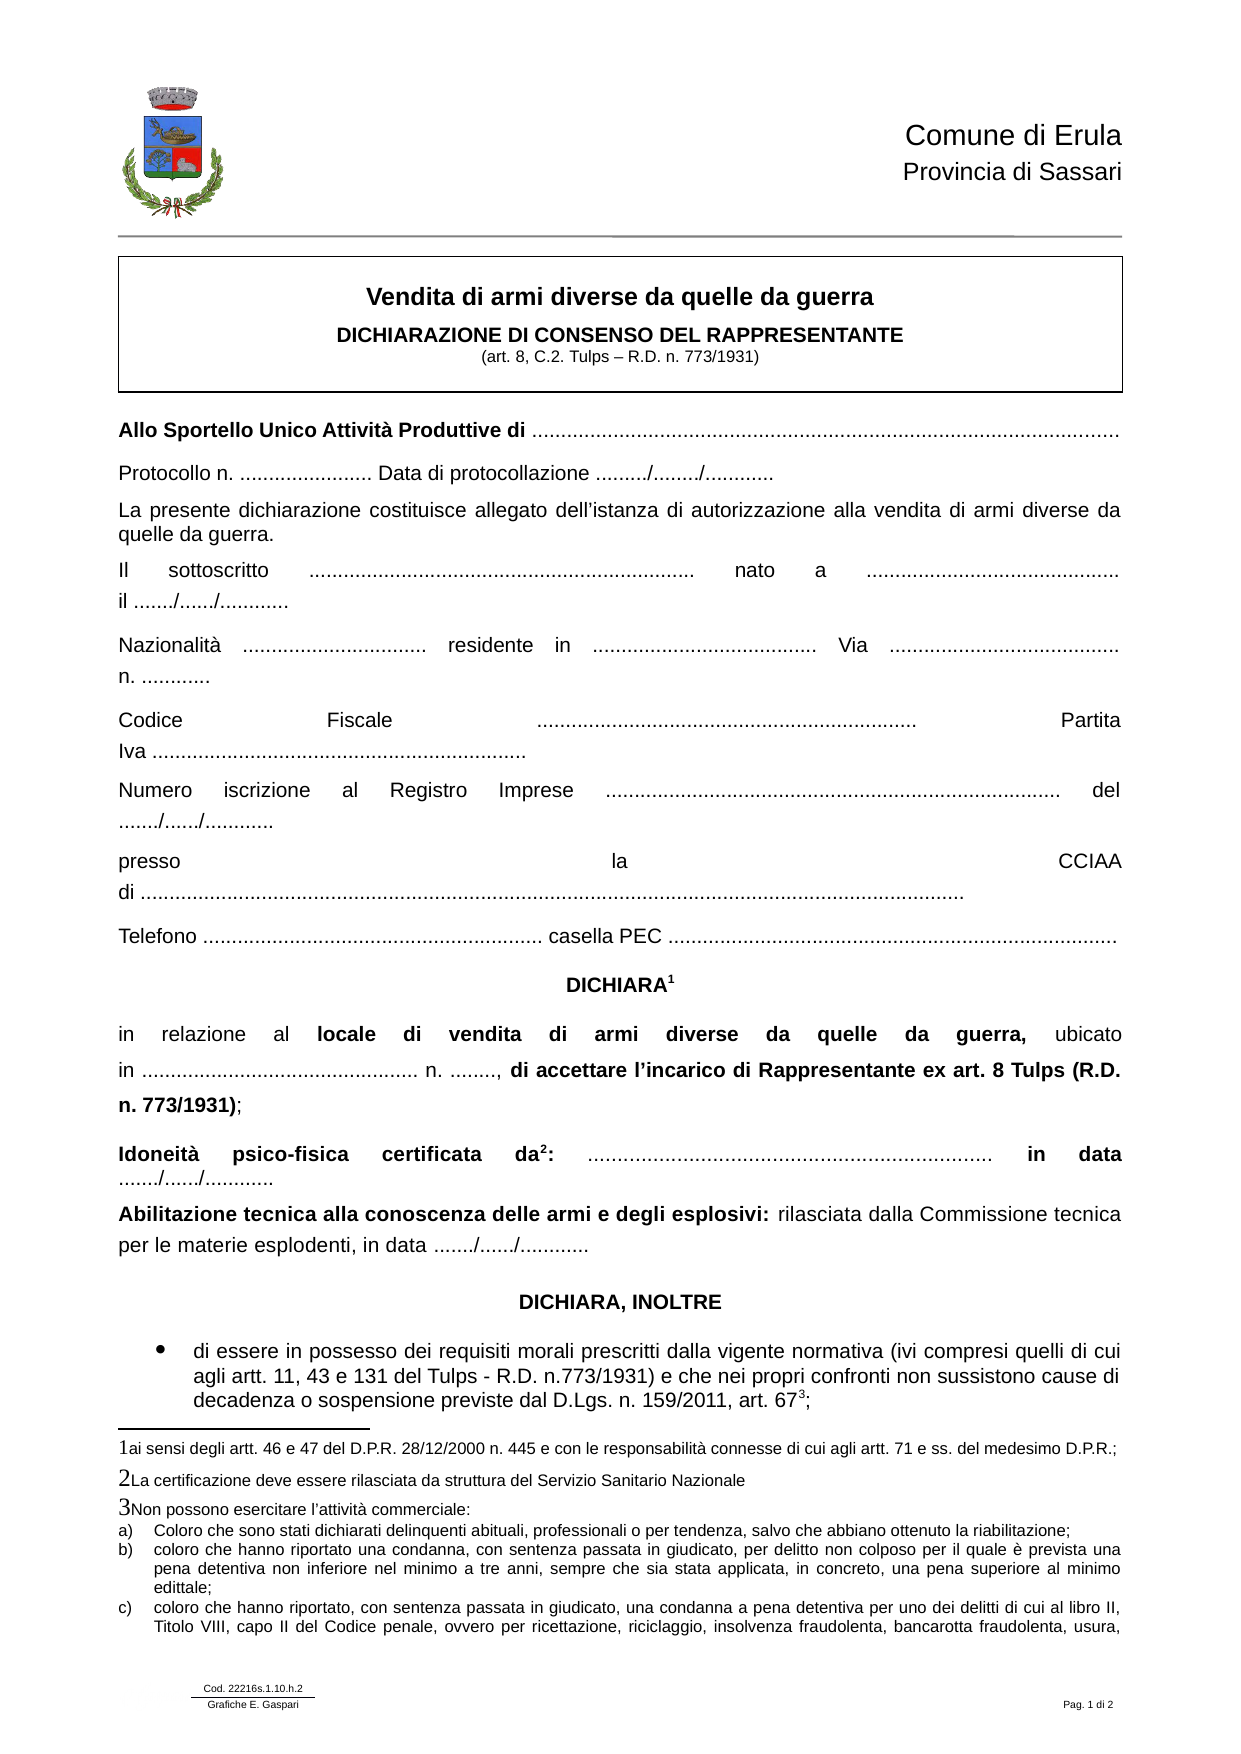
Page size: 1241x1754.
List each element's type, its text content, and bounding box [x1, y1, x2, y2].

text in relazione al locale di vendita di armi diverse da quelle da guerra, ubicato in ................................................ n. ........, di accettare l’incarico di Rappresentante ex art. 8 Tulps (R.D. n. 773/1931); [118, 1021, 1122, 1117]
text Protocollo n. ....................... Data di protocollazione ........./......../............ [118, 461, 1122, 485]
text La certificazione deve essere rilasciata da struttura del Servizio Sanitario Nazionale [118, 1463, 1122, 1492]
text Provincia di Sassari [224, 157, 1122, 185]
list Non possono esercitare l’attività commerciale: [118, 1492, 1122, 1521]
text Numero iscrizione al Registro Imprese ............................................................................... del ......./....../............ [118, 778, 1122, 833]
text Comune di Erula [224, 118, 1122, 152]
text Il sottoscritto ................................................................... nato a ............................................ il ......./....../............ [118, 558, 1122, 613]
list coloro che hanno riportato, con sentenza passata in giudicato, una condanna a pena detentiva per uno dei delitti di cui al libro II, Titolo VIII, capo II del Codice penale, ovvero per ricettazione, riciclaggio, insolvenza fraudolenta, bancarotta fraudolenta, usura, [118, 1597, 1122, 1636]
text Abilitazione tecnica alla conoscenza delle armi e degli esplosivi: rilasciata dalla Commissione tecnica per le materie esplodenti, in data ......./....../............ [118, 1202, 1122, 1257]
text Telefono ........................................................... casella PEC .............................................................................. [118, 923, 1122, 947]
text ai sensi degli artt. 46 e 47 del D.P.R. 28/12/2000 n. 445 e con le responsabilità connesse di cui agli artt. 71 e ss. del medesimo D.P.R.; [118, 1435, 1122, 1459]
text DICHIARA, INOLTRE [118, 1289, 1122, 1313]
text Nazionalità ................................ residente in ....................................... Via ........................................ n. ............ [118, 633, 1122, 688]
list Coloro che sono stati dichiarati delinquenti abituali, professionali o per tendenza, salvo che abbiano ottenuto la riabilitazione; [118, 1521, 1122, 1540]
list di essere in possesso dei requisiti morali prescritti dalla vigente normativa (ivi compresi quelli di cui agli artt. 11, 43 e 131 del Tulps - R.D. n.773/1931) e che nei propri confronti non sussistono cause di decadenza o sospensione previste dal D.Lgs. n. 159/2011, art. 67; [156, 1338, 1122, 1411]
table_header Vendita di armi diverse da quelle da guerra DICHIARAZIONE DI CONSENSO DEL RAPPRESENTANTE (art. 8, C.2. Tulps – R.D. n. 773/1931) [119, 257, 1122, 391]
text Codice Fiscale .................................................................. Partita Iva ................................................................. [118, 707, 1122, 763]
text Allo Sportello Unico Attività Produttive di [118, 417, 1122, 441]
text DICHIARA [118, 972, 1122, 996]
text Idoneità psico-fisica certificata da: .................................................................... in data ......./....../............ [118, 1142, 1122, 1190]
text La presente dichiarazione costituisce allegato dell’istanza di autorizzazione alla vendita di armi diverse da quelle da guerra. [118, 497, 1122, 545]
picture [122, 87, 224, 219]
text presso la CCIAA di ............................................................................................................................................... [118, 849, 1122, 904]
list coloro che hanno riportato una condanna, con sentenza passata in giudicato, per delitto non colposo per il quale è prevista una pena detentiva non inferiore nel minimo a tre anni, sempre che sia stata applicata, in concreto, una pena superiore al minimo edittale; [118, 1540, 1122, 1597]
